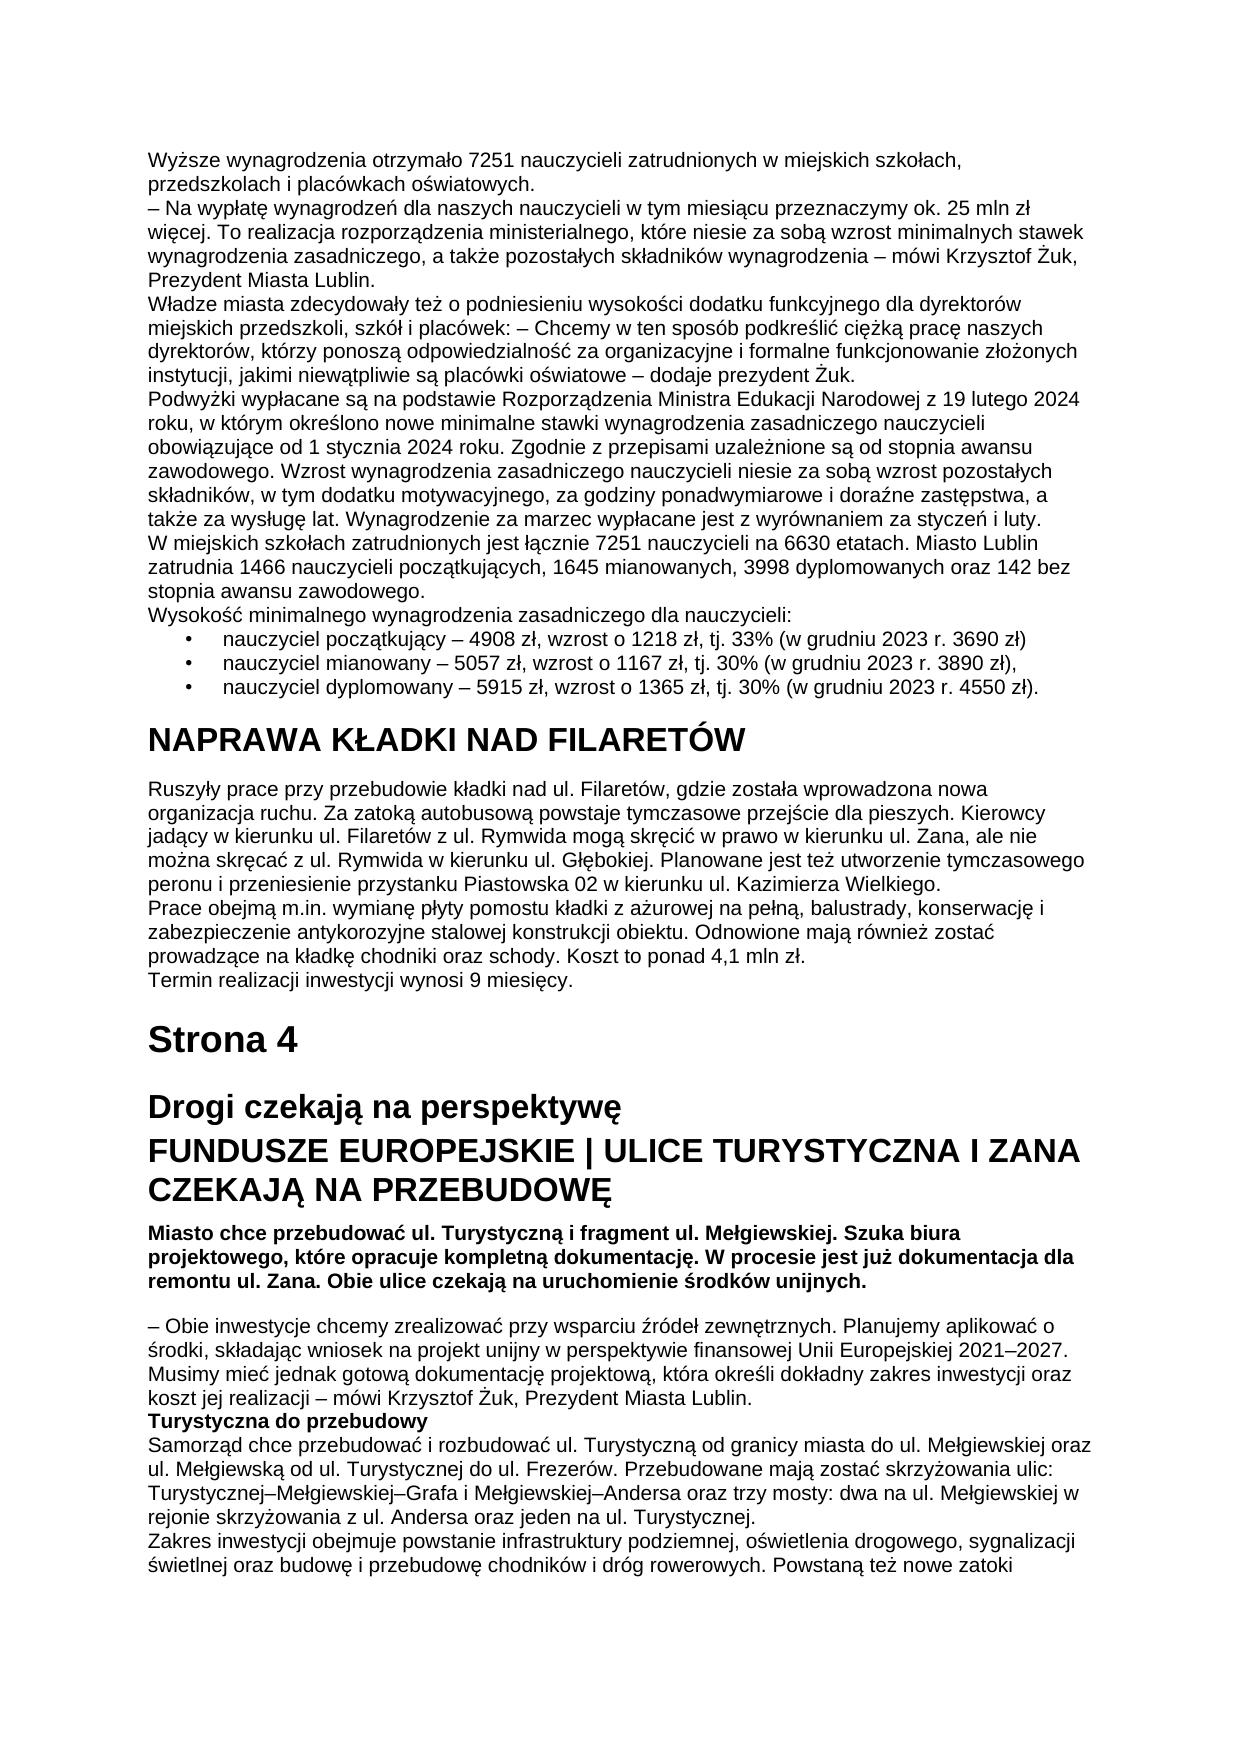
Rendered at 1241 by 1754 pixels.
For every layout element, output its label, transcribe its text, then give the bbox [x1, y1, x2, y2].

text Samorząd chce przebudować i rozbudować ul. Turystyczną od granicy miasta do ul. Mełgiewskiej oraz ul. Mełgiewską od ul. Turystycznej do ul. Frezerów. Przebudowane mają zostać skrzyżowania ulic: Turystycznej–Mełgiewskiej–Grafa i Mełgiewskiej–Andersa oraz trzy mosty: dwa na ul. Mełgiewskiej w rejonie skrzyżowania z ul. Andersa oraz jeden na ul. Turystycznej. [148, 1433, 1093, 1529]
text – Obie inwestycje chcemy zrealizować przy wsparciu źródeł zewnętrznych. Planujemy aplikować o środki, składając wniosek na projekt unijny w perspektywie finansowej Unii Europejskiej 2021–2027. Musimy mieć jednak gotową dokumentację projektową, która określi dokładny zakres inwestycji oraz koszt jej realizacji – mówi Krzysztof Żuk, Prezydent Miasta Lublin. [148, 1313, 1093, 1409]
list nauczyciel mianowany – 5057 zł, wzrost o 1167 zł, tj. 30% (w grudniu 2023 r. 3890 zł), [185, 651, 1093, 675]
list nauczyciel dyplomowany – 5915 zł, wzrost o 1365 zł, tj. 30% (w grudniu 2023 r. 4550 zł). [185, 675, 1093, 699]
subtitle FUNDUSZE EUROPEJSKIE | ULICE TURYSTYCZNA I ZANA CZEKAJĄ NA PRZEBUDOWĘ [148, 1131, 1093, 1208]
text W miejskich szkołach zatrudnionych jest łącznie 7251 nauczycieli na 6630 etatach. Miasto Lublin zatrudnia 1466 nauczycieli początkujących, 1645 mianowanych, 3998 dyplomowanych oraz 142 bez stopnia awansu zawodowego. [148, 531, 1093, 603]
list nauczyciel początkujący – 4908 zł, wzrost o 1218 zł, tj. 33% (w grudniu 2023 r. 3690 zł) [185, 627, 1093, 651]
text Podwyżki wypłacane są na podstawie Rozporządzenia Ministra Edukacji Narodowej z 19 lutego 2024 roku, w którym określono nowe minimalne stawki wynagrodzenia zasadniczego nauczycieli obowiązujące od 1 stycznia 2024 roku. Zgodnie z przepisami uzależnione są od stopnia awansu zawodowego. Wzrost wynagrodzenia zasadniczego nauczycieli niesie za sobą wzrost pozostałych składników, w tym dodatku motywacyjnego, za godziny ponadwymiarowe i doraźne zastępstwa, a także za wysługę lat. Wynagrodzenie za marzec wypłacane jest z wyrównaniem za styczeń i luty. [148, 387, 1093, 531]
subtitle Drogi czekają na perspektywę [148, 1087, 1093, 1126]
text Władze miasta zdecydowały też o podniesieniu wysokości dodatku funkcyjnego dla dyrektorów miejskich przedszkoli, szkół i placówek: – Chcemy w ten sposób podkreślić ciężką pracę naszych dyrektorów, którzy ponoszą odpowiedzialność za organizacyjne i formalne funkcjonowanie złożonych instytucji, jakimi niewątpliwie są placówki oświatowe – dodaje prezydent Żuk. [148, 291, 1093, 387]
text Wyższe wynagrodzenia otrzymało 7251 nauczycieli zatrudnionych w miejskich szkołach, przedszkolach i placówkach oświatowych. [148, 148, 1093, 196]
text – Na wypłatę wynagrodzeń dla naszych nauczycieli w tym miesiącu przeznaczymy ok. 25 mln zł więcej. To realizacja rozporządzenia ministerialnego, które niesie za sobą wzrost minimalnych stawek wynagrodzenia zasadniczego, a także pozostałych składników wynagrodzenia – mówi Krzysztof Żuk, Prezydent Miasta Lublin. [148, 196, 1093, 291]
text Ruszyły prace przy przebudowie kładki nad ul. Filaretów, gdzie została wprowadzona nowa organizacja ruchu. Za zatoką autobusową powstaje tymczasowe przejście dla pieszych. Kierowcy jadący w kierunku ul. Filaretów z ul. Rymwida mogą skręcić w prawo w kierunku ul. Zana, ale nie można skręcać z ul. Rymwida w kierunku ul. Głębokiej. Planowane jest też utworzenie tymczasowego peronu i przeniesienie przystanku Piastowska 02 w kierunku ul. Kazimierza Wielkiego. [148, 776, 1093, 896]
text Wysokość minimalnego wynagrodzenia zasadniczego dla nauczycieli: [148, 603, 1093, 627]
text Zakres inwestycji obejmuje powstanie infrastruktury podziemnej, oświetlenia drogowego, sygnalizacji świetlnej oraz budowę i przebudowę chodników i dróg rowerowych. Powstaną też nowe zatoki [148, 1529, 1093, 1577]
subtitle Strona 4 [148, 1017, 1093, 1060]
subtitle NAPRAWA KŁADKI NAD FILARETÓW [148, 720, 1093, 758]
text Turystyczna do przebudowy [148, 1409, 1093, 1433]
text Prace obejmą m.in. wymianę płyty pomostu kładki z ażurowej na pełną, balustrady, konserwację i zabezpieczenie antykorozyjne stalowej konstrukcji obiektu. Odnowione mają również zostać prowadzące na kładkę chodniki oraz schody. Koszt to ponad 4,1 mln zł. Termin realizacji inwestycji wynosi 9 miesięcy. [148, 896, 1093, 992]
text Miasto chce przebudować ul. Turystyczną i fragment ul. Mełgiewskiej. Szuka biura projektowego, które opracuje kompletną dokumentację. W procesie jest już dokumentacja dla remontu ul. Zana. Obie ulice czekają na uruchomienie środków unijnych. [148, 1221, 1093, 1293]
